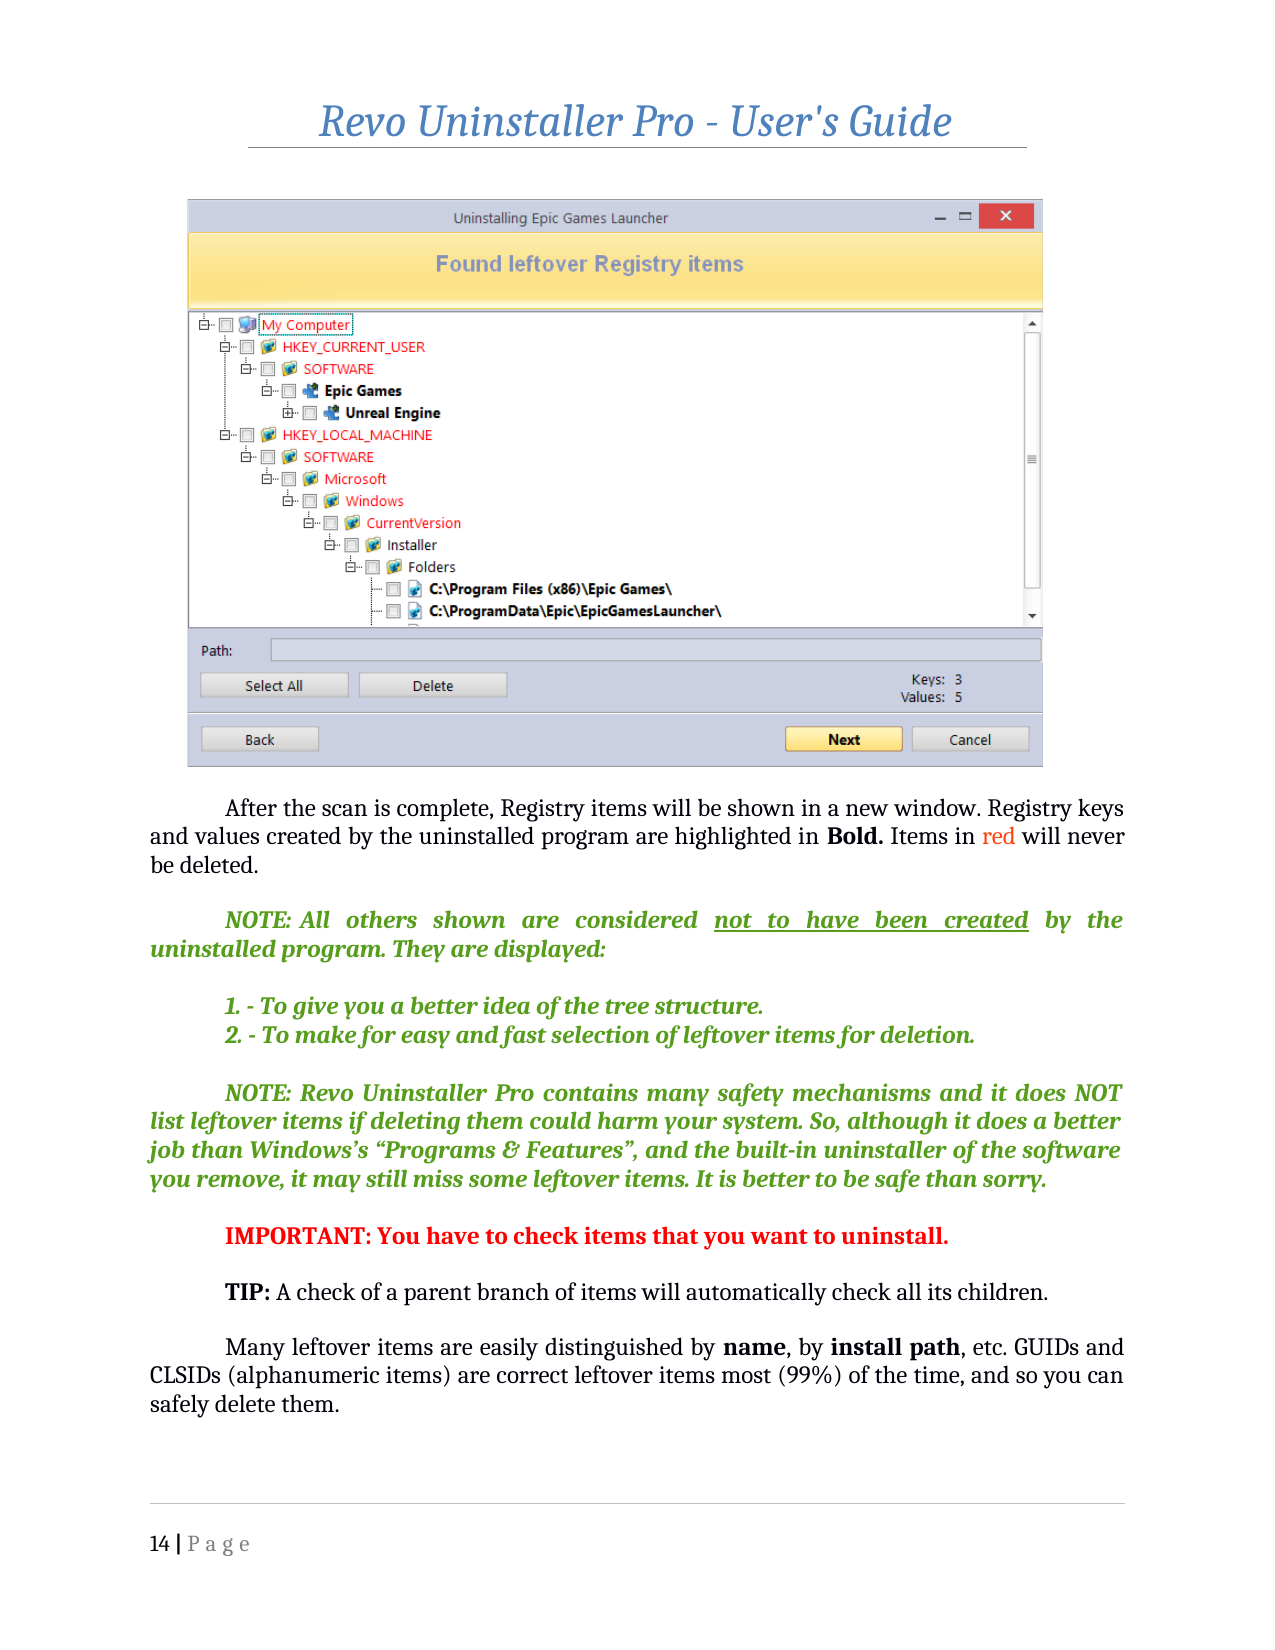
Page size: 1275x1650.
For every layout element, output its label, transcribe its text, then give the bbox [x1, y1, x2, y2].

text NOTE: Revo Uninstaller Pro contains many safety mechanisms and it does NOT list leftover items if deleting them could harm your system. So, although it does a better job than Windows’s “Programs & Features”, and the built-in uninstaller of the software you remove, it may still miss some leftover items. It is better to be safe than sorry. [150, 1078, 1125, 1193]
text Many leftover items are easily distinguished by name, by install path, etc. GUIDs and CLSIDs (alphanumeric items) are correct leftover items most (99%) of the time, and so you can safely delete them. [150, 1332, 1125, 1419]
text TIP: A check of a parent branch of items will automatically check all its children. [150, 1277, 1125, 1306]
text NOTE: All others shown are considered not to have been created by the uninstalled program. They are displayed: [150, 906, 1125, 963]
text 2. - To make for easy and fast selection of leftover items for deletion. [150, 1021, 1125, 1050]
text IMPORTANT: You have to check items that you want to uninstall. [150, 1222, 1125, 1251]
text After the scan is complete, Registry items will be shown in a new window. Registry keys and values created by the uninstalled program are highlighted in Bold. Items in red will never be deleted. [150, 793, 1125, 880]
text 1. - To give you a better idea of the tree structure. [150, 992, 1125, 1021]
